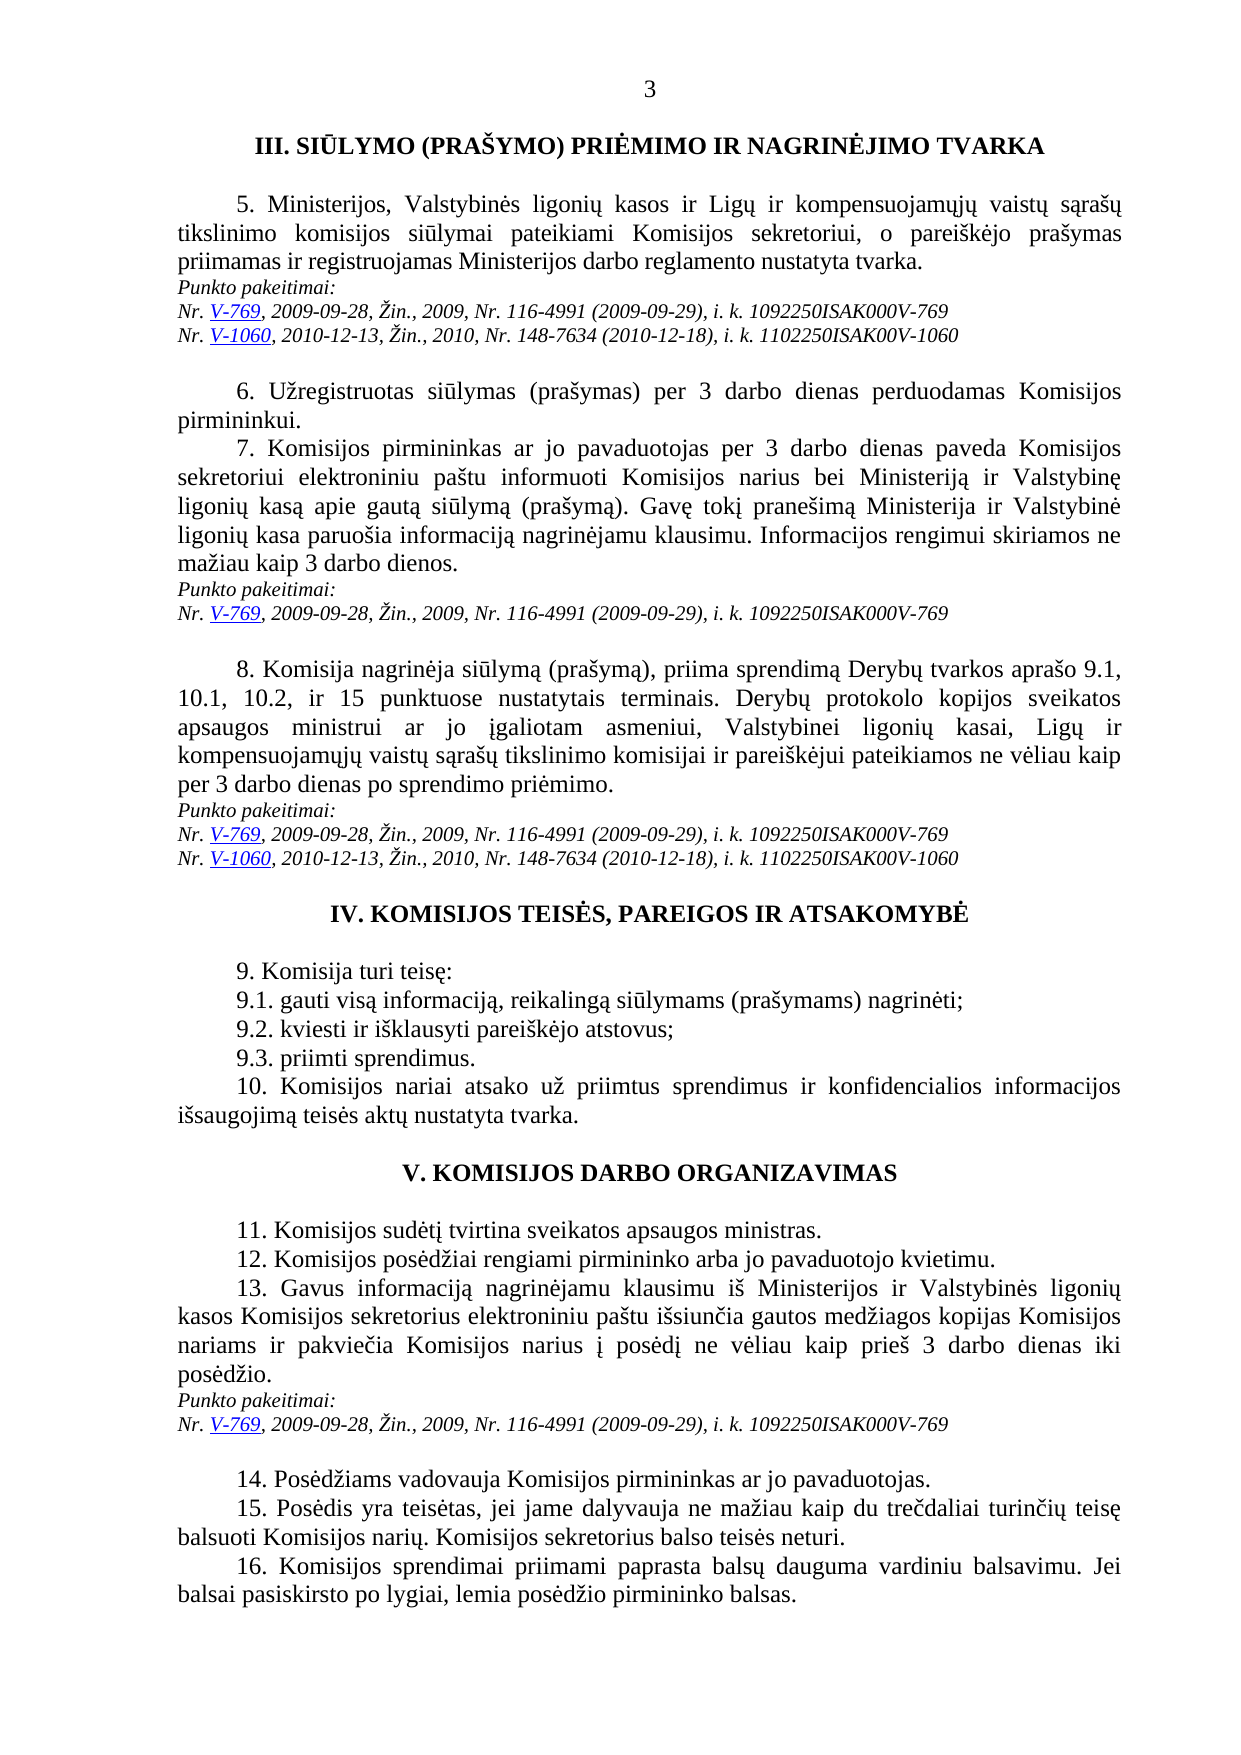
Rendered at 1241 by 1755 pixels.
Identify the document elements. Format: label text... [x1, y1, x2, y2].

text 7. Komisijos pirmininkas ar jo pavaduotojas per 3 darbo dienas paveda Komisijos sekretoriui elektroniniu paštu informuoti Komisijos narius bei Ministeriją ir Valstybinę ligonių kasą apie gautą siūlymą (prašymą). Gavę tokį pranešimą Ministerija ir Valstybinė ligonių kasa paruošia informaciją nagrinėjamu klausimu. Informacijos rengimui skiriamos ne mažiau kaip 3 darbo dienos. [177, 433, 1122, 577]
text Nr. V-769, 2009-09-28, Žin., 2009, Nr. 116-4991 (2009-09-29), i. k. 1092250ISAK000V-769 [177, 299, 1122, 323]
text 6. Užregistruotas siūlymas (prašymas) per 3 darbo dienas perduodamas Komisijos pirmininkui. [177, 376, 1122, 433]
text Nr. V-769, 2009-09-28, Žin., 2009, Nr. 116-4991 (2009-09-29), i. k. 1092250ISAK000V-769 [177, 1412, 1122, 1436]
text Punkto pakeitimai: [177, 275, 1122, 299]
text 10. Komisijos nariai atsako už priimtus sprendimus ir konfidencialios informacijos išsaugojimą teisės aktų nustatyta tvarka. [177, 1071, 1122, 1129]
text 5. Ministerijos, Valstybinės ligonių kasos ir Ligų ir kompensuojamųjų vaistų sąrašų tikslinimo komisijos siūlymai pateikiami Komisijos sekretoriui, o pareiškėjo prašymas priimamas ir registruojamas Ministerijos darbo reglamento nustatyta tvarka. [177, 189, 1122, 275]
text 14. Posėdžiams vadovauja Komisijos pirmininkas ar jo pavaduotojas. [177, 1464, 1122, 1493]
text Nr. V-1060, 2010-12-13, Žin., 2010, Nr. 148-7634 (2010-12-18), i. k. 1102250ISAK00V-1060 [177, 846, 1122, 870]
text 8. Komisija nagrinėja siūlymą (prašymą), priima sprendimą Derybų tvarkos aprašo 9.1, 10.1, 10.2, ir 15 punktuose nustatytais terminais. Derybų protokolo kopijos sveikatos apsaugos ministrui ar jo įgaliotam asmeniui, Valstybinei ligonių kasai, Ligų ir kompensuojamųjų vaistų sąrašų tikslinimo komisijai ir pareiškėjui pateikiamos ne vėliau kaip per 3 darbo dienas po sprendimo priėmimo. [177, 654, 1122, 798]
text 9.2. kviesti ir išklausyti pareiškėjo atstovus; [177, 1014, 1122, 1043]
text 9. Komisija turi teisę: [177, 956, 1122, 985]
text Nr. V-769, 2009-09-28, Žin., 2009, Nr. 116-4991 (2009-09-29), i. k. 1092250ISAK000V-769 [177, 822, 1122, 846]
text 12. Komisijos posėdžiai rengiami pirmininko arba jo pavaduotojo kvietimu. [177, 1244, 1122, 1273]
text III. SIŪLYMO (PRAŠYMO) PRIĖMIMO IR NAGRINĖJIMO TVARKA [177, 131, 1122, 160]
text Punkto pakeitimai: [177, 577, 1122, 601]
text Punkto pakeitimai: [177, 798, 1122, 822]
text 11. Komisijos sudėtį tvirtina sveikatos apsaugos ministras. [177, 1215, 1122, 1244]
text 16. Komisijos sprendimai priimami paprasta balsų dauguma vardiniu balsavimu. Jei balsai pasiskirsto po lygiai, lemia posėdžio pirmininko balsas. [177, 1551, 1122, 1608]
text 15. Posėdis yra teisėtas, jei jame dalyvauja ne mažiau kaip du trečdaliai turinčių teisę balsuoti Komisijos narių. Komisijos sekretorius balso teisės neturi. [177, 1493, 1122, 1551]
text 9.1. gauti visą informaciją, reikalingą siūlymams (prašymams) nagrinėti; [177, 985, 1122, 1014]
text Nr. V-769, 2009-09-28, Žin., 2009, Nr. 116-4991 (2009-09-29), i. k. 1092250ISAK000V-769 [177, 601, 1122, 625]
text IV. KOMISIJOS TEISĖS, PAREIGOS IR ATSAKOMYBĖ [177, 899, 1122, 928]
text Punkto pakeitimai: [177, 1388, 1122, 1412]
text 9.3. priimti sprendimus. [177, 1043, 1122, 1071]
text 13. Gavus informaciją nagrinėjamu klausimu iš Ministerijos ir Valstybinės ligonių kasos Komisijos sekretorius elektroniniu paštu išsiunčia gautos medžiagos kopijas Komisijos nariams ir pakviečia Komisijos narius į posėdį ne vėliau kaip prieš 3 darbo dienas iki posėdžio. [177, 1273, 1122, 1388]
text V. KOMISIJOS DARBO ORGANIZAVIMAS [177, 1158, 1122, 1186]
text Nr. V-1060, 2010-12-13, Žin., 2010, Nr. 148-7634 (2010-12-18), i. k. 1102250ISAK00V-1060 [177, 323, 1122, 347]
